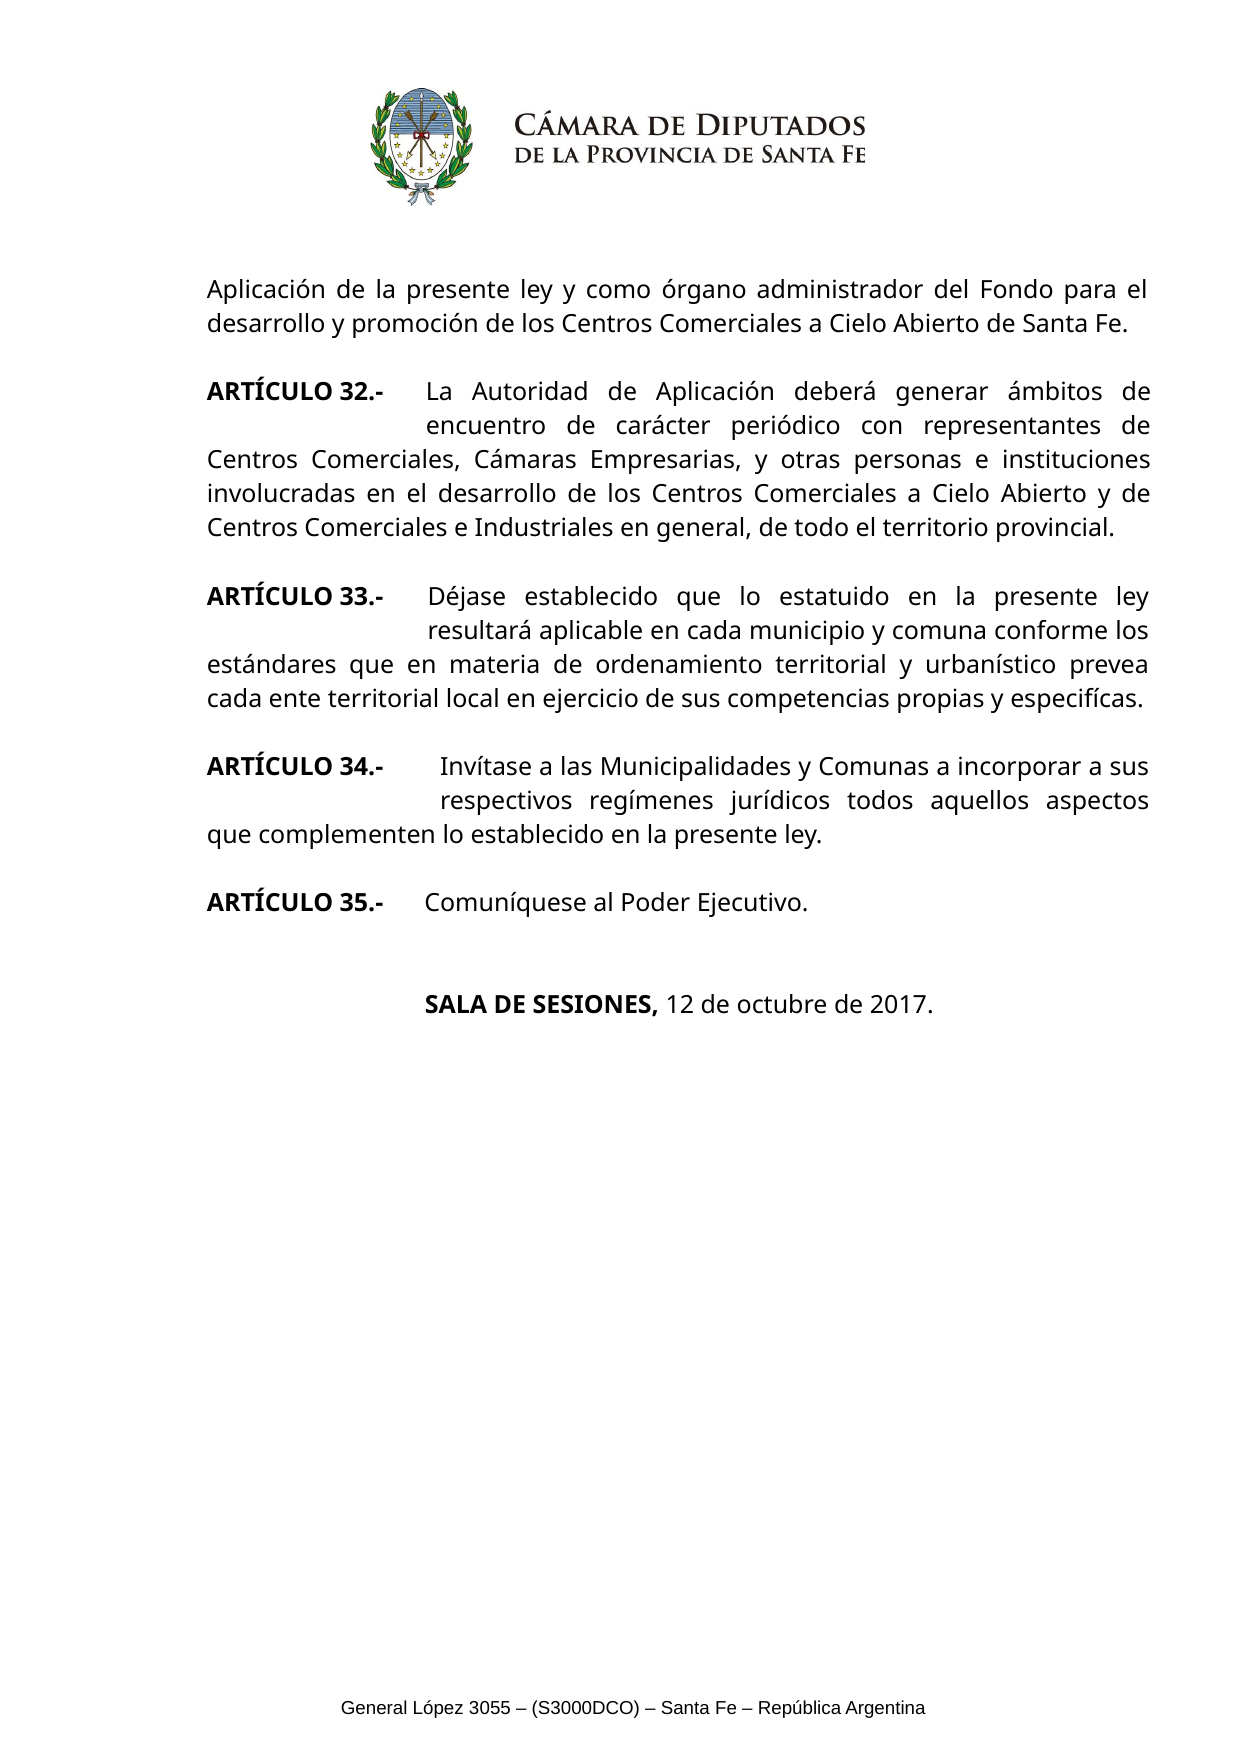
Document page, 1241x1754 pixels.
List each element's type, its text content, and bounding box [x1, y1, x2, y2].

text Déjase establecido que lo estatuido en la presente ley resultará aplicable en cada municipio y comuna conforme los estándares que en materia de ordenamiento territorial y urbanístico prevea cada ente territorial local en ejercicio de sus competencias propias y especifícas. [207, 578, 1149, 714]
table_header ARTÍCULO 32.- [207, 374, 426, 424]
table_header ARTÍCULO 34.- [207, 749, 440, 799]
table_header ARTÍCULO 35.- [207, 885, 424, 935]
text La Autoridad de Aplicación deberá generar ámbitos de encuentro de carácter periódico con representantes de Centros Comerciales, Cámaras Empresarias, y otras personas e instituciones involucradas en el desarrollo de los Centros Comerciales a Cielo Abierto y de Centros Comerciales e Industriales en general, de todo el territorio provincial. [207, 374, 1152, 544]
text Aplicación de la presente ley y como órgano administrador del Fondo para el desarrollo y promoción de los Centros Comerciales a Cielo Abierto de Santa Fe. [207, 272, 1149, 340]
text SALA DE SESIONES, 12 de octubre de 2017. [207, 987, 1152, 1021]
table_header ARTÍCULO 33.- [207, 578, 427, 628]
text Comuníquese al Poder Ejecutivo. [424, 885, 1152, 919]
picture [370, 88, 866, 210]
text Invítase a las Municipalidades y Comunas a incorporar a sus respectivos regímenes jurídicos todos aquellos aspectos que complementen lo establecido en la presente ley. [207, 748, 1149, 851]
